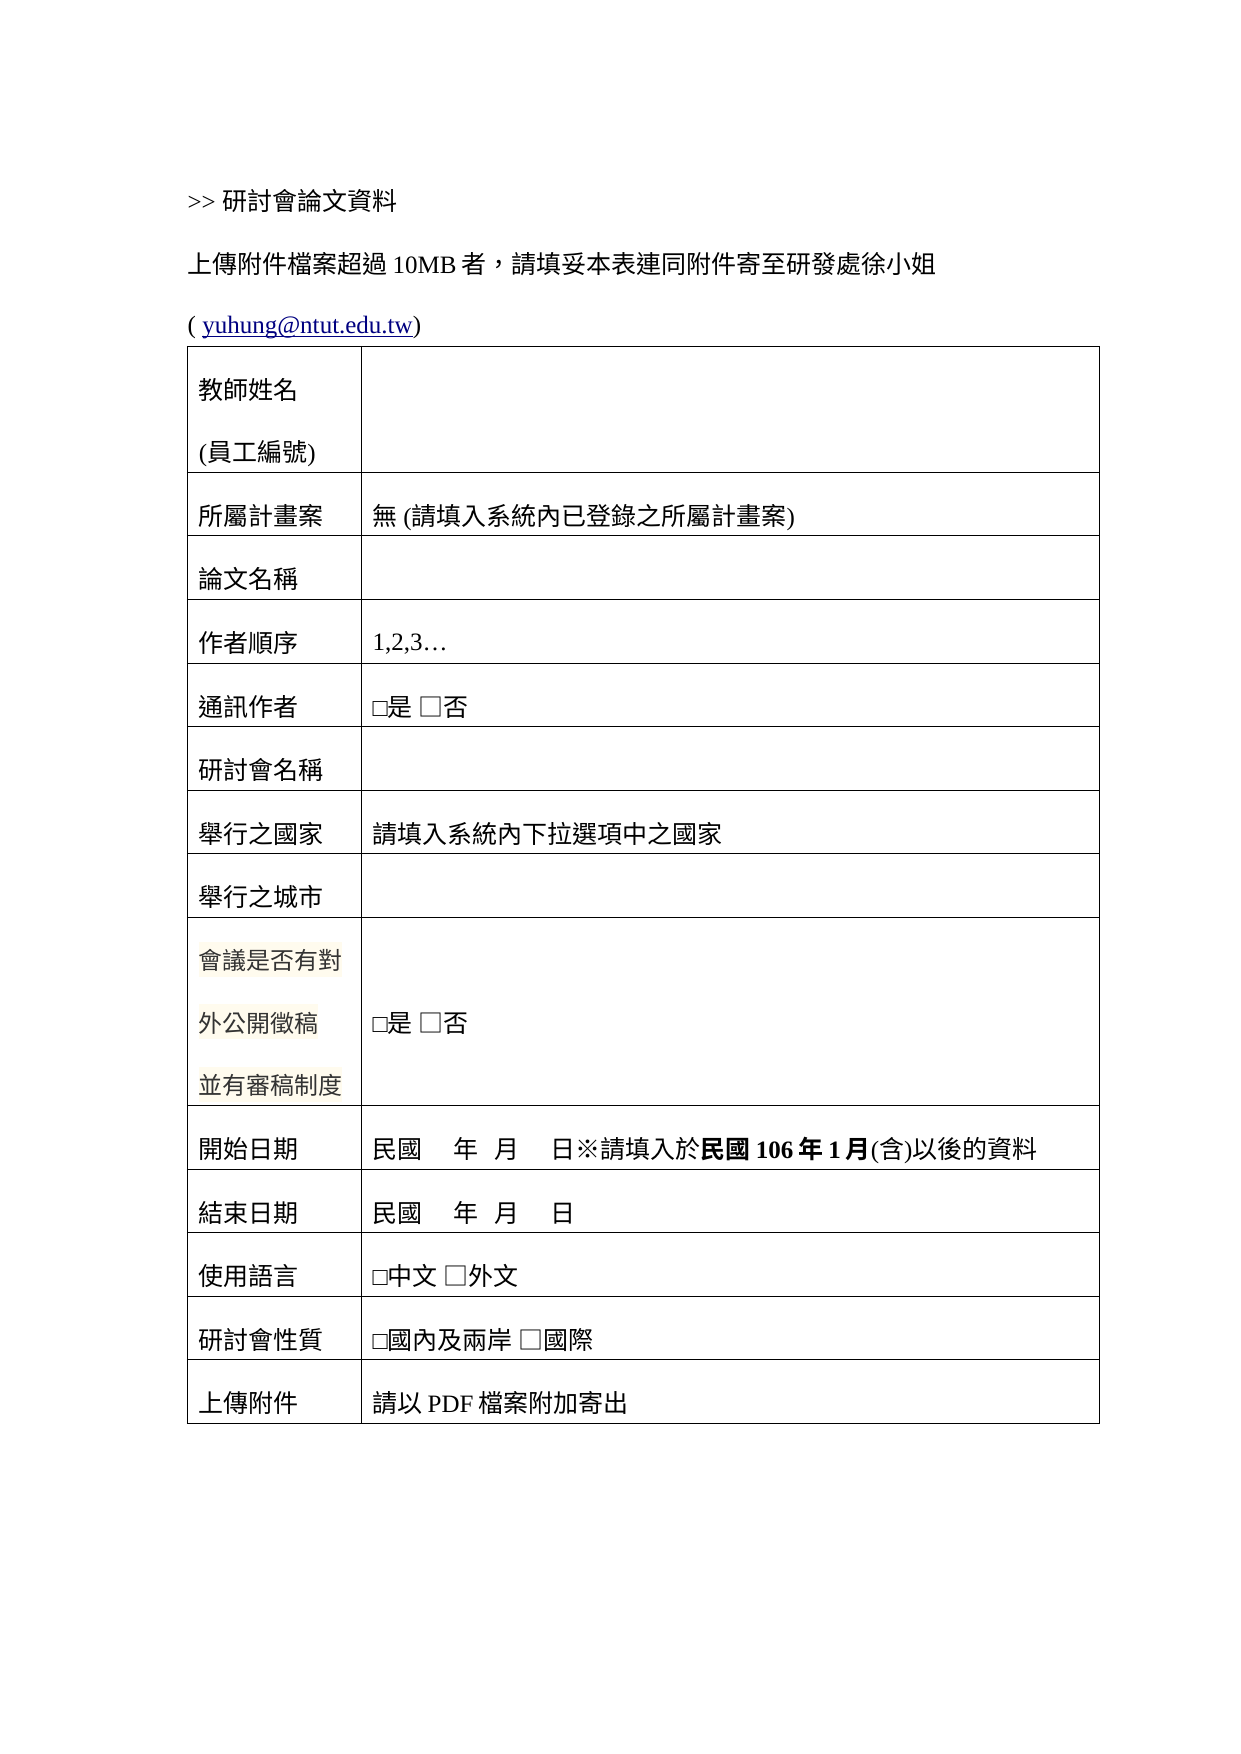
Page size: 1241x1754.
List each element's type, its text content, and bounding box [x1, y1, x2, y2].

table_cell 結束日期 [188, 1170, 361, 1232]
table_header [362, 347, 1099, 472]
table_cell 1,2,3… [362, 600, 1099, 662]
table_cell 舉行之城市 [188, 854, 361, 917]
table_cell □是 □否 [362, 918, 1099, 1105]
table_cell 使用語言 [188, 1233, 361, 1296]
table_cell □是 □否 [362, 664, 1099, 726]
table_cell 上傳附件 [188, 1360, 361, 1423]
table_cell 無 (請填入系統內已登錄之所屬計畫案) [362, 473, 1099, 535]
text >> 研討會論文資料 [187, 158, 1053, 221]
table_cell 論文名稱 [188, 536, 361, 599]
table_cell 作者順序 [188, 600, 361, 662]
table_cell 所屬計畫案 [188, 473, 361, 535]
table_cell 開始日期 [188, 1106, 361, 1169]
table_cell 研討會性質 [188, 1297, 361, 1359]
table_cell □國內及兩岸 □國際 [362, 1297, 1099, 1359]
text ( yuhung@ntut.edu.tw) [187, 283, 1053, 346]
table_cell 舉行之國家 [188, 791, 361, 853]
table_cell 民國 年 月 日 [362, 1170, 1099, 1232]
table_cell [362, 854, 1099, 917]
table_cell □中文 □外文 [362, 1233, 1099, 1296]
table_cell 研討會名稱 [188, 727, 361, 789]
table_cell 請填入系統內下拉選項中之國家 [362, 791, 1099, 853]
table_cell 請以PDF檔案附加寄出 [362, 1360, 1099, 1423]
table_cell [362, 727, 1099, 789]
table_cell 會議是否有對外公開徵稿 並有審稿制度 [188, 918, 361, 1105]
text 上傳附件檔案超過10MB者，請填妥本表連同附件寄至研發處徐小姐 [187, 221, 1053, 283]
table_header 教師姓名 (員工編號) [188, 347, 361, 472]
table_cell [362, 536, 1099, 599]
table_cell 民國 年 月 日※請填入於民國106年1月(含)以後的資料 [362, 1106, 1099, 1169]
table_cell 通訊作者 [188, 664, 361, 726]
